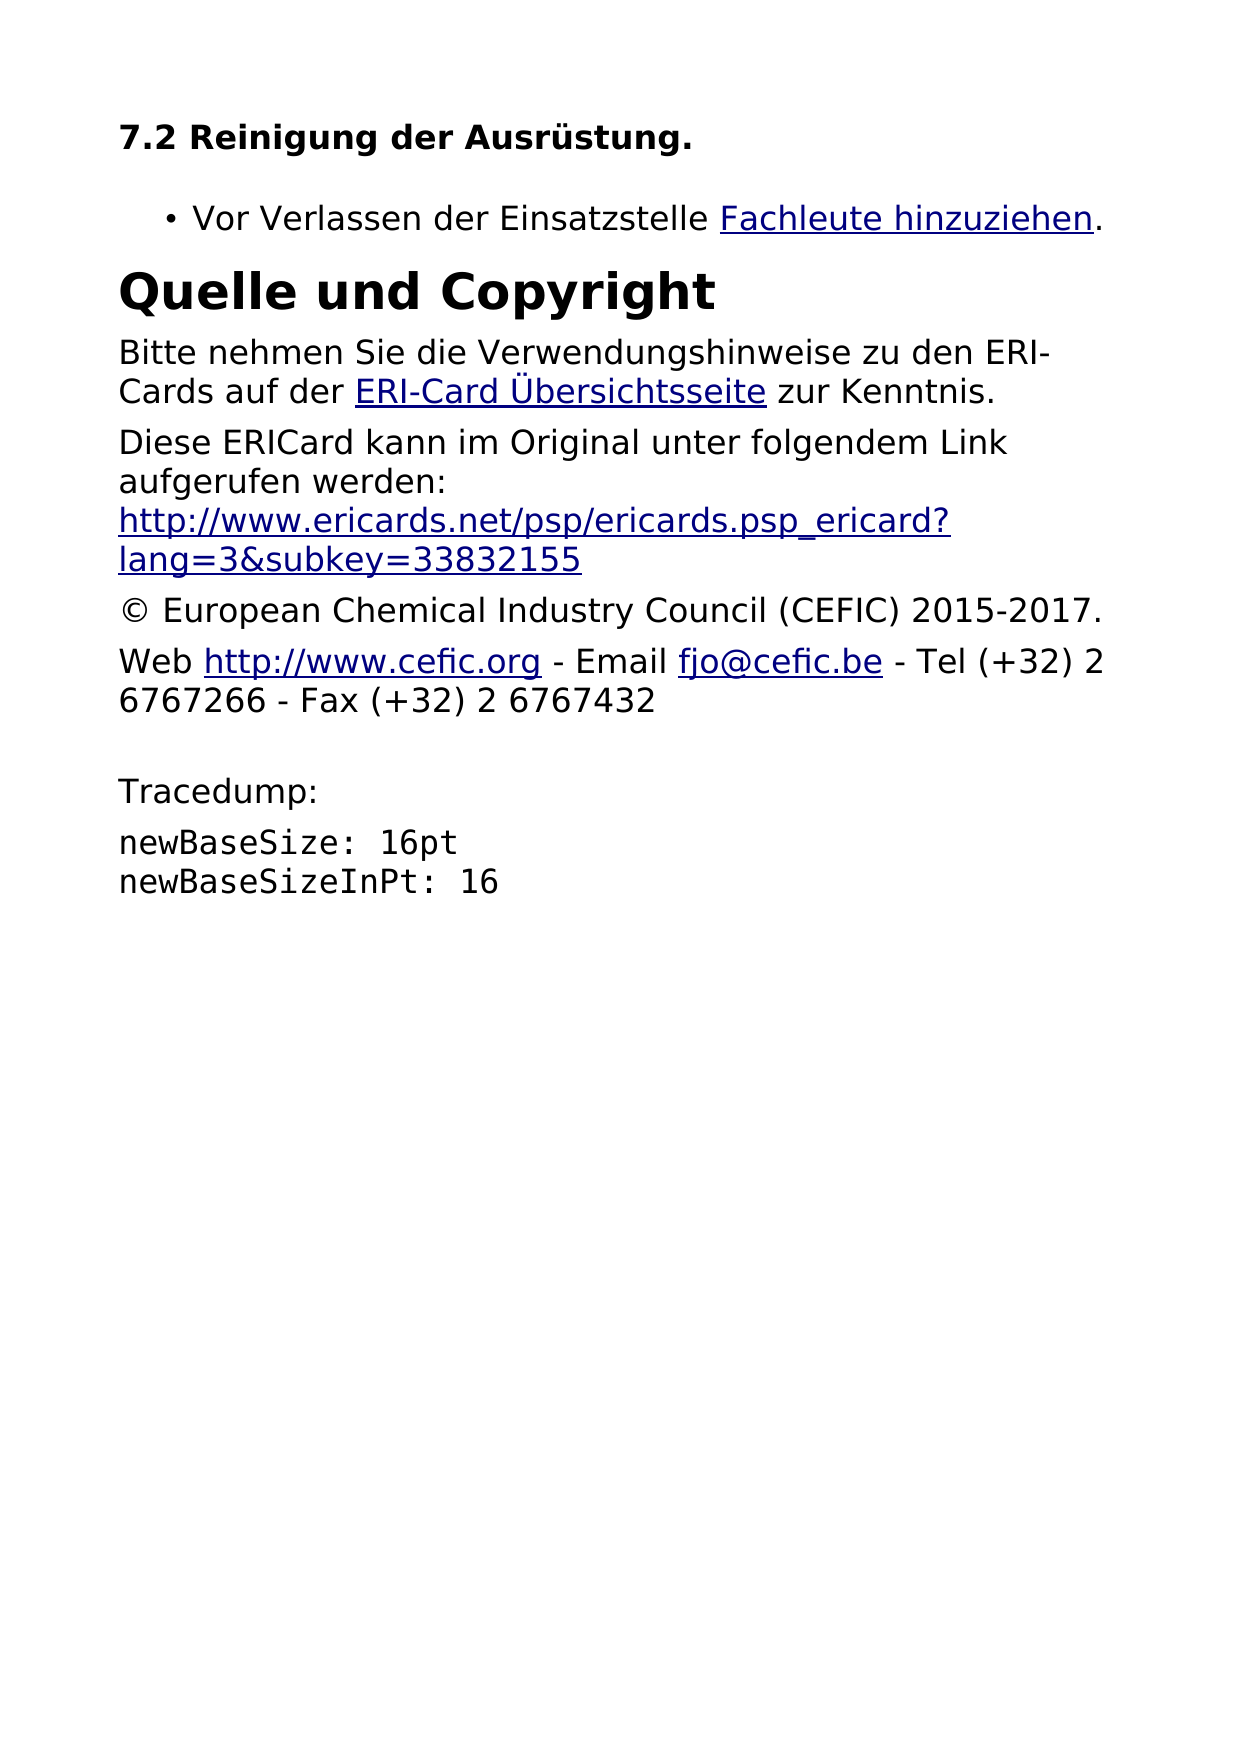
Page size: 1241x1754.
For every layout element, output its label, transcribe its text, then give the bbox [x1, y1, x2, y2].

text Web http://www.cefic.org - Email fjo@cefic.be - Tel (+32) 2 6767266 - Fax (+32) 2 6767432 [118, 643, 1122, 721]
text newBaseSize: 16pt newBaseSizeInPt: 16 [118, 823, 1122, 901]
text Diese ERICard kann im Original unter folgendem Link aufgerufen werden: http://www.ericards.net/psp/ericards.psp_ericard?lang=3&subkey=33832155 [118, 424, 1122, 579]
subtitle 7.2 Reinigung der Ausrüstung. [118, 118, 1122, 157]
subtitle Quelle und Copyright [118, 263, 1122, 321]
list Vor Verlassen der Einsatzstelle Fachleute hinzuziehen. [177, 199, 1122, 238]
text Tracedump: [118, 733, 1122, 811]
text © European Chemical Industry Council (CEFIC) 2015-2017. [118, 592, 1122, 631]
text Bitte nehmen Sie die Verwendungshinweise zu den ERI-Cards auf der ERI-Card Übersichtsseite zur Kenntnis. [118, 333, 1122, 411]
